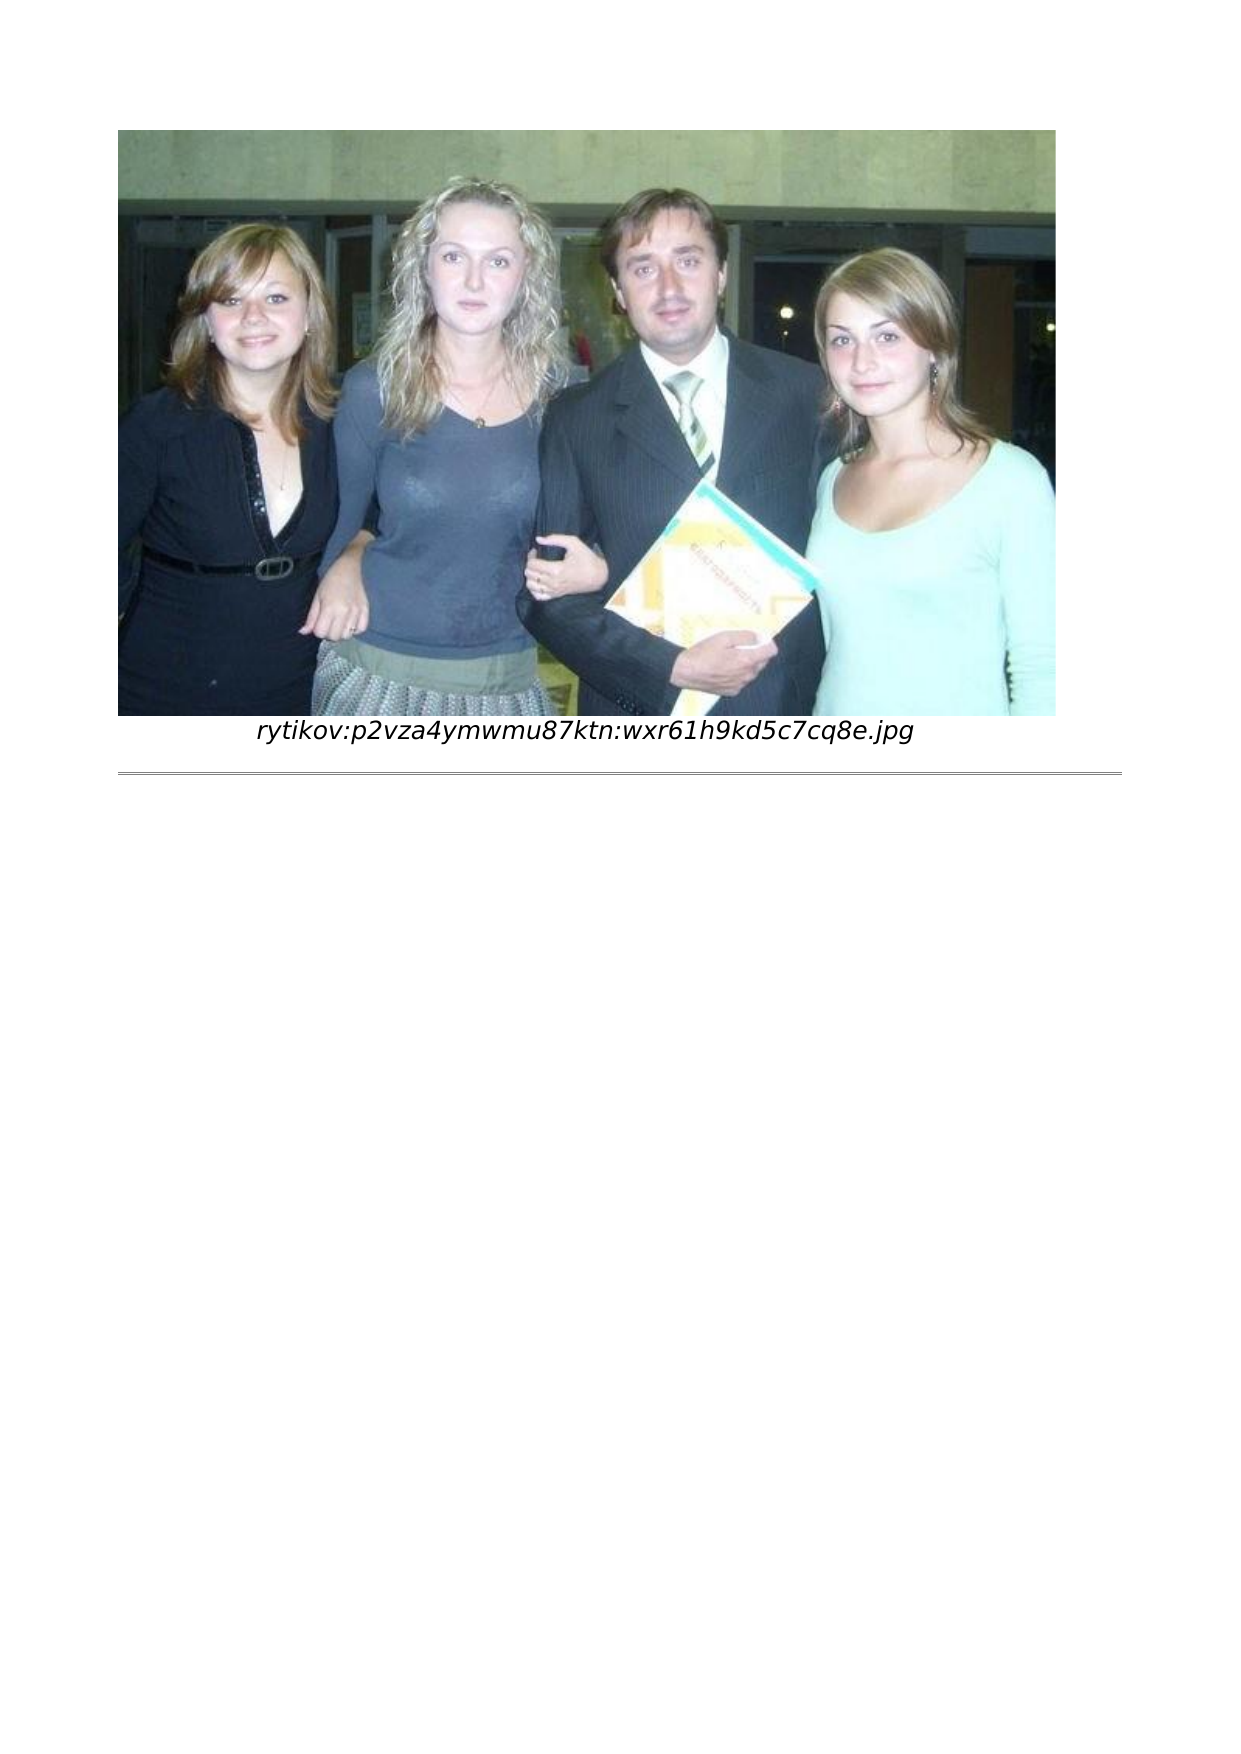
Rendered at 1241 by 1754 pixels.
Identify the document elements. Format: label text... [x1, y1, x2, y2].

picture [118, 130, 1056, 716]
text rytikov:p2vza4ymwmu87ktn:wxr61h9kd5c7cq8e.jpg [118, 716, 1056, 745]
